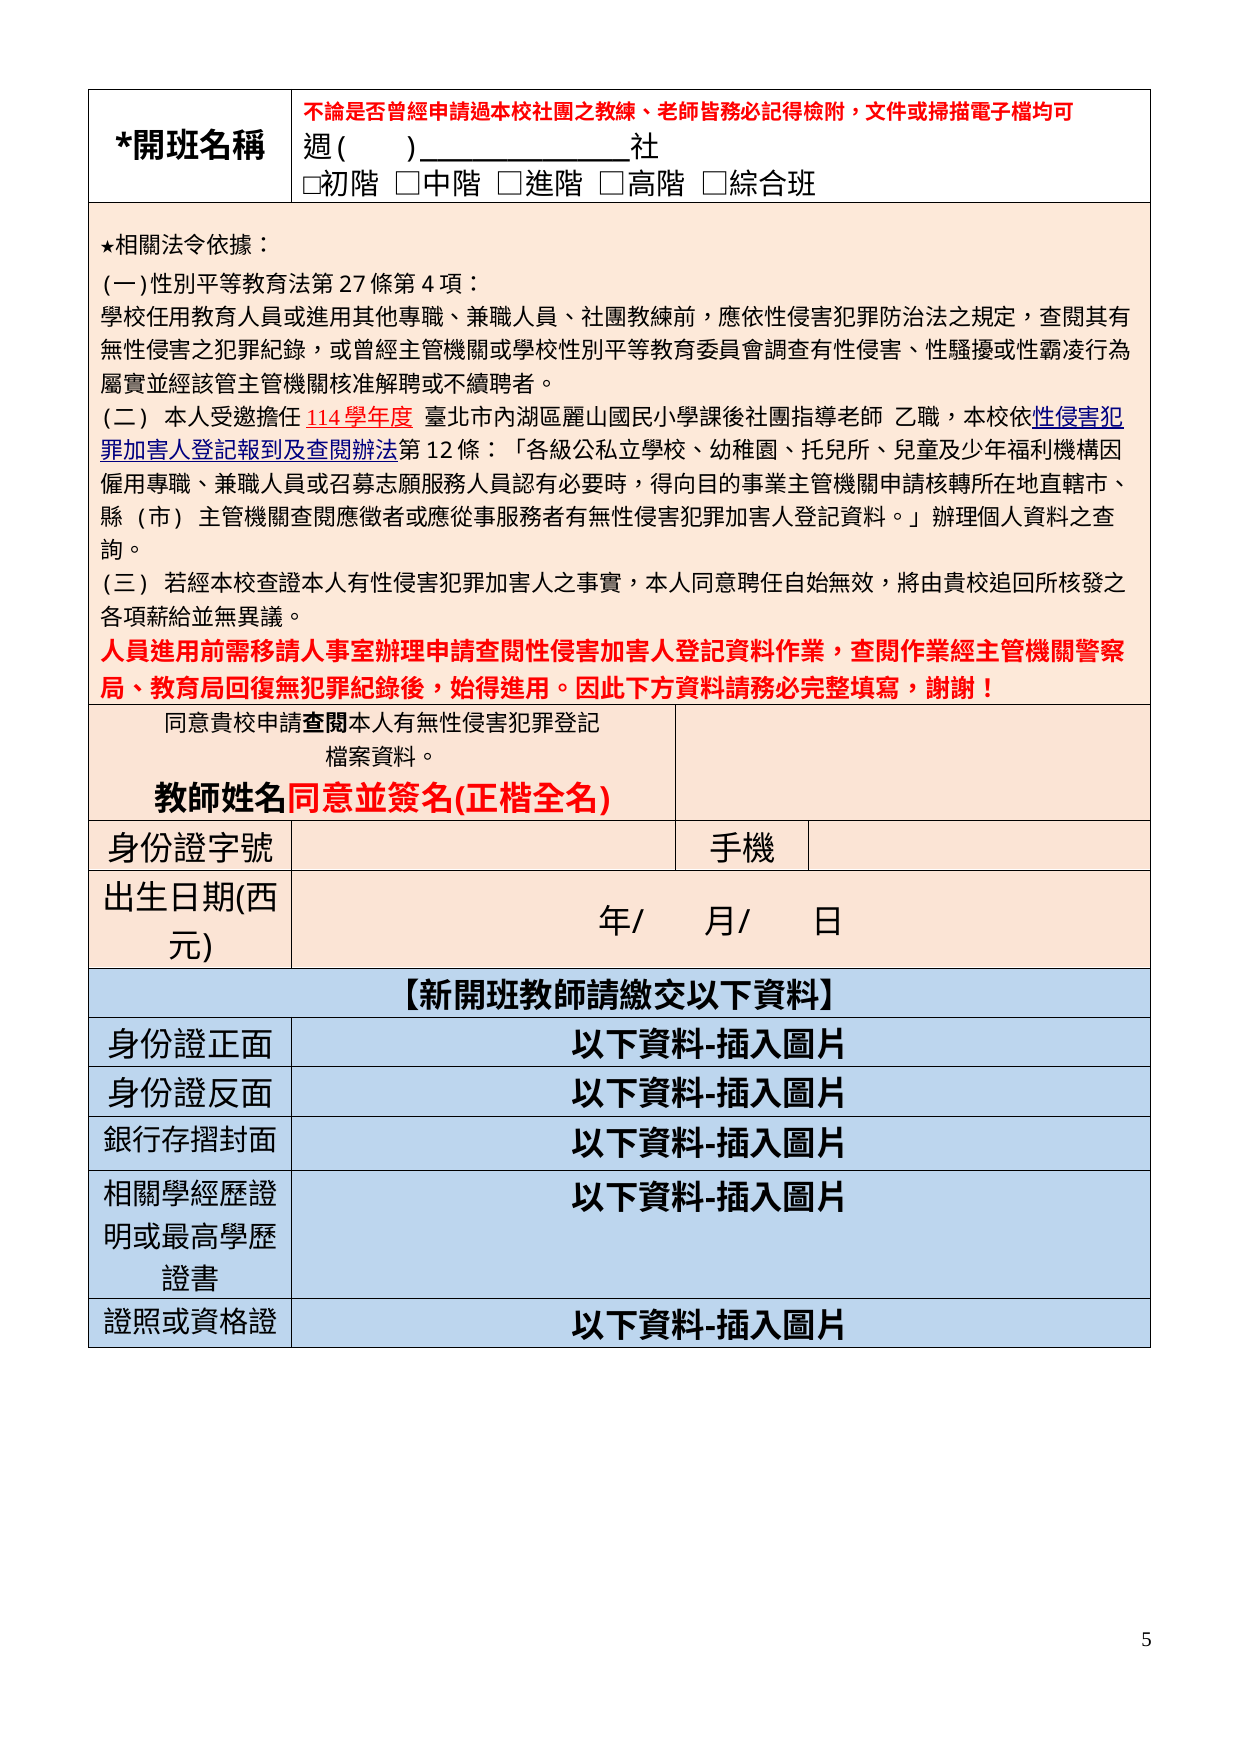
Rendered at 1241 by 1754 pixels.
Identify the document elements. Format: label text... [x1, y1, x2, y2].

table_cell 銀行存摺封面 [89, 1117, 291, 1170]
table_cell 【新開班教師請繳交以下資料】 [89, 969, 1150, 1017]
table_cell 以下資料-插入圖片 [292, 1171, 1150, 1298]
table_cell 以下資料-插入圖片 [292, 1299, 1150, 1347]
table_cell 以下資料-插入圖片 [292, 1018, 1150, 1066]
table_cell [292, 821, 675, 869]
table_cell 相關學經歷證明或最高學歷證書 [89, 1171, 291, 1298]
table_cell 年/ 月/ 日 [292, 871, 1150, 967]
table_cell [809, 821, 1150, 869]
table_header 不論是否曾經申請過本校社團之教練、老師皆務必記得檢附，文件或掃描電子檔均可 週( )____________社 □初階 □中階 □進階 □高階 □綜合班 [292, 90, 1150, 202]
table_cell 以下資料-插入圖片 [292, 1067, 1150, 1116]
table_cell 出生日期(西元) [89, 871, 291, 967]
table_cell 以下資料-插入圖片 [292, 1117, 1150, 1170]
table_cell 身份證反面 [89, 1067, 291, 1116]
table_header *開班名稱 [89, 90, 291, 202]
table_cell [676, 705, 1150, 820]
table_cell 證照或資格證 [89, 1299, 291, 1347]
table_cell 身份證正面 [89, 1018, 291, 1066]
table_cell 手機 [676, 821, 808, 869]
table_cell 同意貴校申請查閱本人有無性侵害犯罪登記 檔案資料。 教師姓名同意並簽名(正楷全名) [89, 705, 675, 820]
table_cell ★相關法令依據： (一)性別平等教育法第27條第4項： 學校任用教育人員或進用其他專職、兼職人員、社團教練前，應依性侵害犯罪防治法之規定，查閱其有無性侵害之犯罪紀錄，或曾經主管機關或學校性別平等教育委員會調查有性侵害、性騷擾或性霸凌行為屬實並經該管主管機關核准解聘或不續聘者。 (二) 本人受邀擔任114學年度 臺北市內湖區麗山國民小學課後社團指導老師 乙職，本校依性侵害犯罪加害人登記報到及查閱辦法第12條：「各級公私立學校、幼稚園、托兒所、兒童及少年福利機構因僱用專職、兼職人員或召募志願服務人員認有必要時，得向目的事業主管機關申請核轉所在地直轄市、縣 (市) 主管機關查閱應徵者或應從事服務者有無性侵害犯罪加害人登記資料。」辦理個人資料之查詢。 (三) 若經本校查證本人有性侵害犯罪加害人之事實，本人同意聘任自始無效，將由貴校追回所核發之各項薪給並無異議。 人員進用前需移請人事室辦理申請查閱性侵害加害人登記資料作業，查閱作業經主管機關警察局、教育局回復無犯罪紀錄後，始得進用。因此下方資料請務必完整填寫，謝謝！ [89, 203, 1150, 704]
table_cell 身份證字號 [89, 821, 291, 869]
